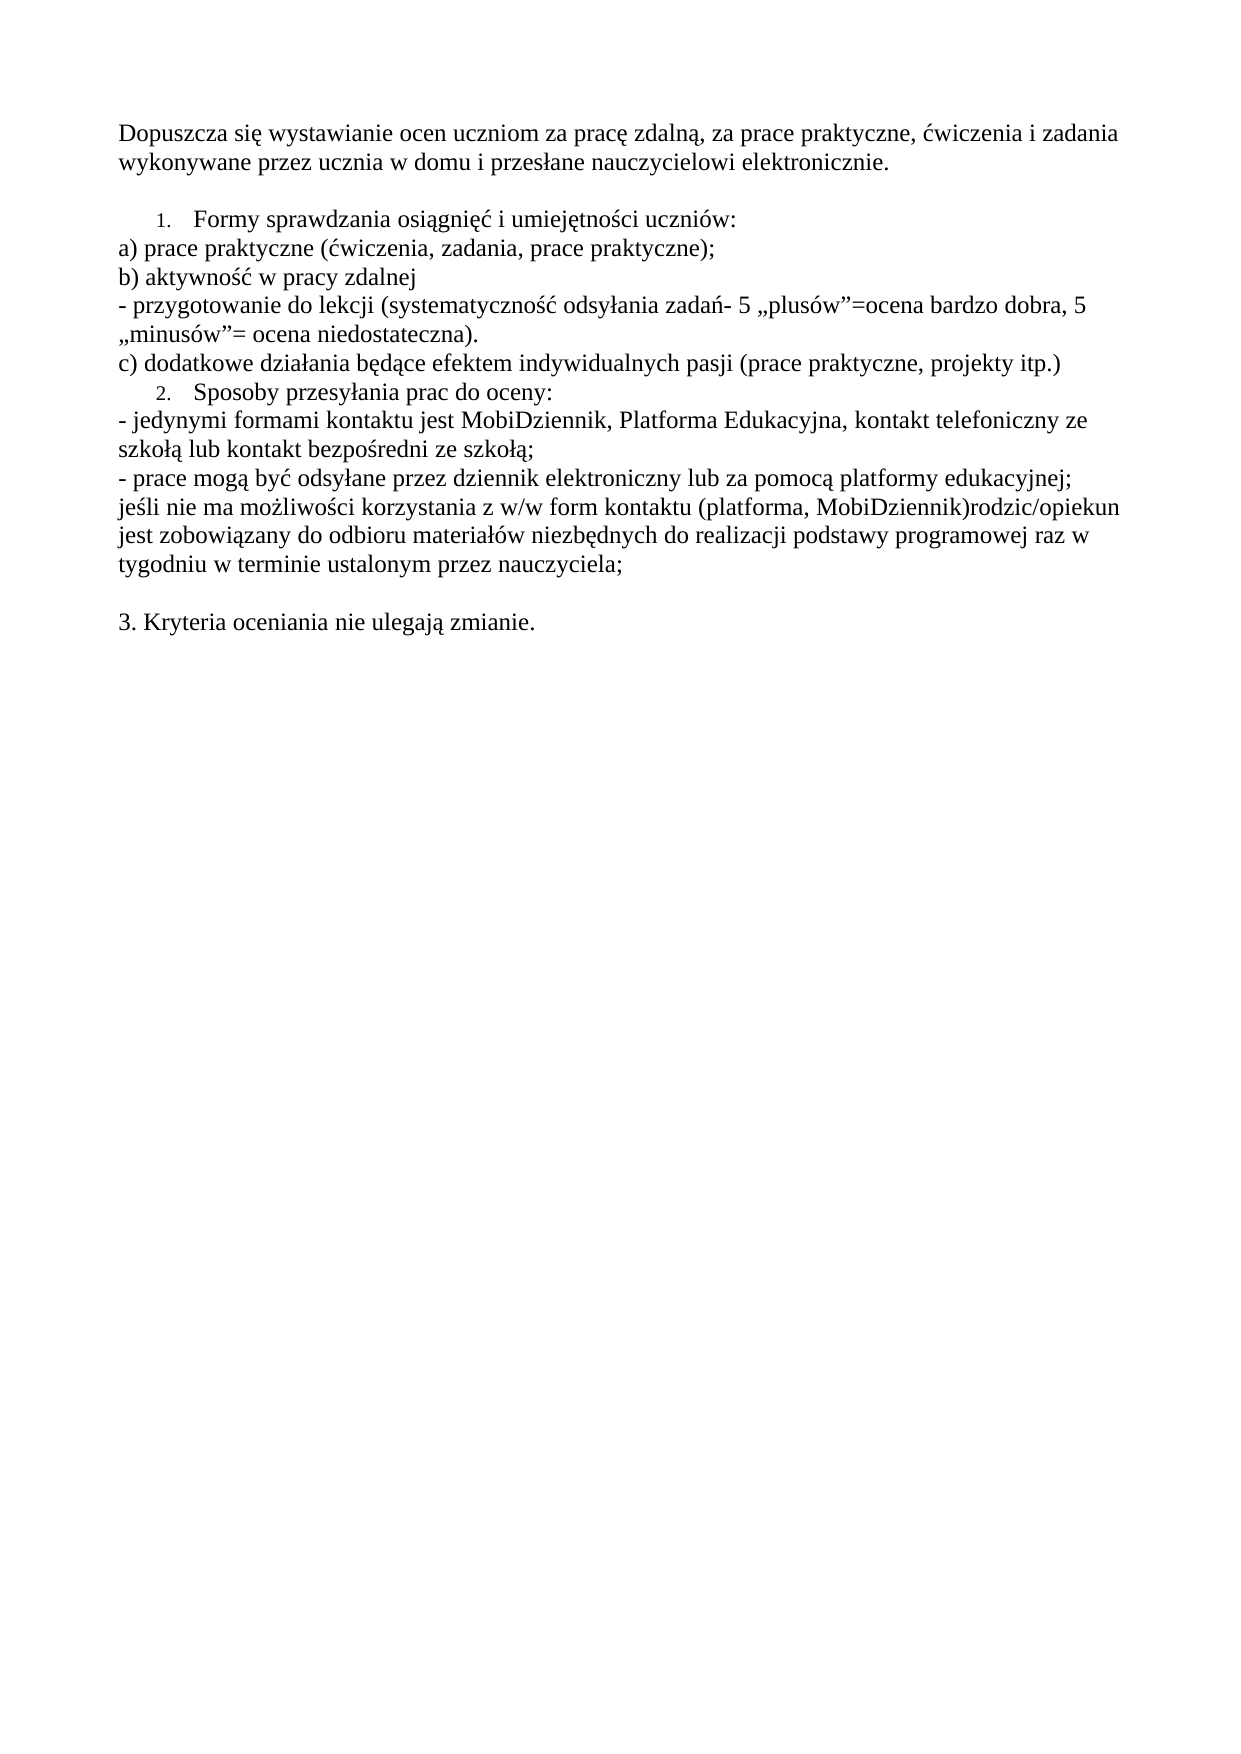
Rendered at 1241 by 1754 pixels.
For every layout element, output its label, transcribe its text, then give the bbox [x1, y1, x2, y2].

text a) prace praktyczne (ćwiczenia, zadania, prace praktyczne); [118, 233, 1122, 262]
text - jedynymi formami kontaktu jest MobiDziennik, Platforma Edukacyjna, kontakt telefoniczny ze szkołą lub kontakt bezpośredni ze szkołą; [118, 406, 1122, 463]
list Formy sprawdzania osiągnięć i umiejętności uczniów: [156, 204, 1122, 233]
text Dopuszcza się wystawianie ocen uczniom za pracę zdalną, za prace praktyczne, ćwiczenia i zadania wykonywane przez ucznia w domu i przesłane nauczycielowi elektronicznie. [118, 118, 1122, 176]
text - prace mogą być odsyłane przez dziennik elektroniczny lub za pomocą platformy edukacyjnej; [118, 463, 1122, 492]
text 3. Kryteria oceniania nie ulegają zmianie. [118, 607, 1122, 636]
text c) dodatkowe działania będące efektem indywidualnych pasji (prace praktyczne, projekty itp.) [118, 348, 1122, 377]
list Sposoby przesyłania prac do oceny: [156, 377, 1122, 406]
text jeśli nie ma możliwości korzystania z w/w form kontaktu (platforma, MobiDziennik)rodzic/opiekun jest zobowiązany do odbioru materiałów niezbędnych do realizacji podstawy programowej raz w tygodniu w terminie ustalonym przez nauczyciela; [118, 492, 1122, 578]
text b) aktywność w pracy zdalnej [118, 262, 1122, 291]
text - przygotowanie do lekcji (systematyczność odsyłania zadań- 5 „plusów”=ocena bardzo dobra, 5 „minusów”= ocena niedostateczna). [118, 291, 1122, 348]
